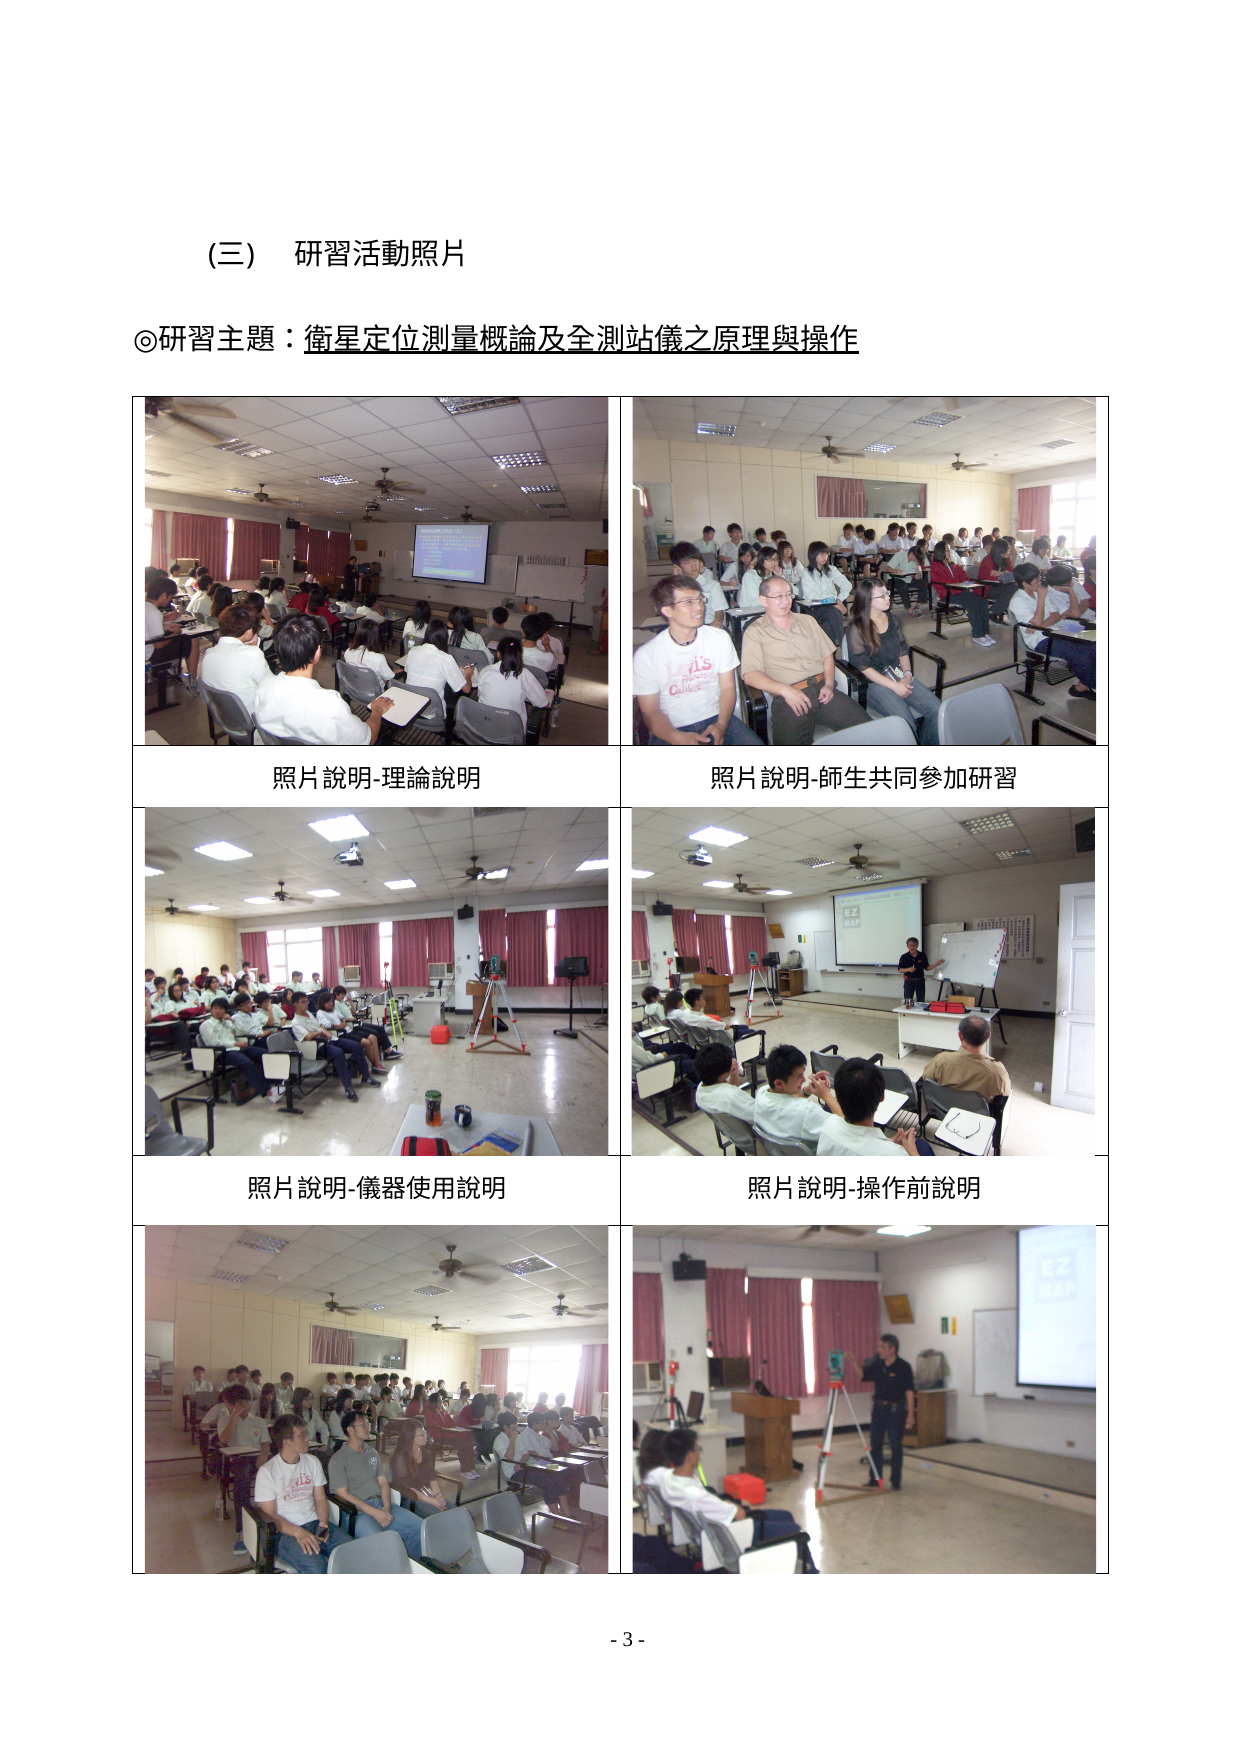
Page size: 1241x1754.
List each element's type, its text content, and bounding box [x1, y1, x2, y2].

text ◎研習主題：衛星定位測量概論及全測站儀之原理與操作 [133, 315, 1122, 358]
list 研習活動照片 [208, 221, 1122, 276]
table_cell 照片說明-儀器使用說明 [133, 1156, 620, 1224]
table_cell [609, 808, 620, 1155]
table_cell [133, 1226, 144, 1573]
picture [144, 807, 609, 1156]
table_cell 照片說明-理論說明 [133, 746, 620, 807]
table_cell [621, 808, 631, 1155]
table_cell [1095, 808, 1108, 1155]
picture [144, 397, 609, 745]
table_cell 照片說明-師生共同參加研習 [621, 746, 1108, 807]
table_header [621, 397, 632, 745]
picture [632, 397, 1097, 745]
table_cell 照片說明-操作前說明 [621, 1156, 1108, 1224]
picture [632, 1225, 1097, 1574]
table_cell [1097, 1226, 1108, 1573]
picture [144, 1225, 609, 1574]
table_header [133, 397, 144, 745]
table_cell [621, 1226, 632, 1573]
picture [631, 807, 1095, 1156]
table_cell [609, 1226, 620, 1573]
table_header [1097, 397, 1108, 745]
table_cell [133, 808, 144, 1155]
table_header [609, 397, 620, 745]
